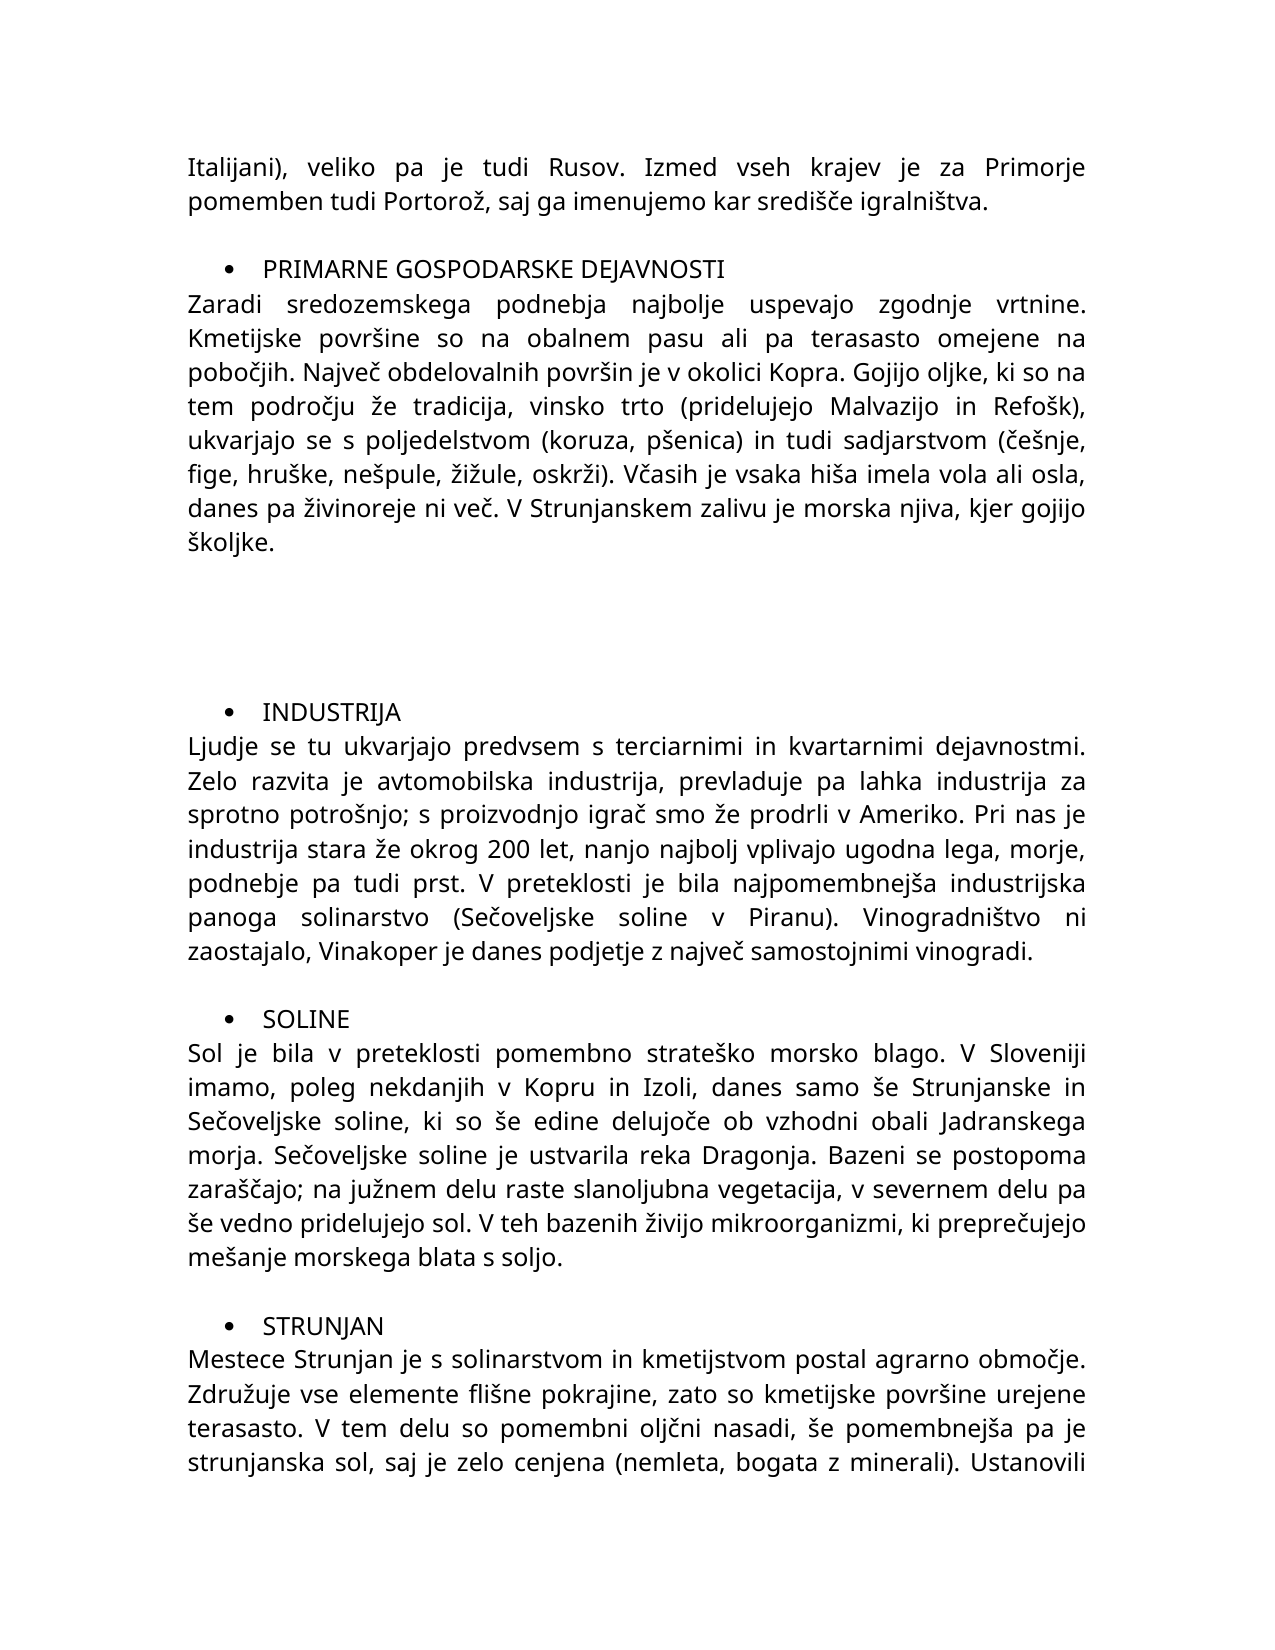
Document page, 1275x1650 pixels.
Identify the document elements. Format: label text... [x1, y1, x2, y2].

text Sol je bila v preteklosti pomembno strateško morsko blago. V Sloveniji imamo, poleg nekdanjih v Kopru in Izoli, danes samo še Strunjanske in Sečoveljske soline, ki so še edine delujoče ob vzhodni obali Jadranskega morja. Sečoveljske soline je ustvarila reka Dragonja. Bazeni se postopoma zaraščajo; na južnem delu raste slanoljubna vegetacija, v severnem delu pa še vedno pridelujejo sol. V teh bazenih živijo mikroorganizmi, ki preprečujejo mešanje morskega blata s soljo. [187, 1036, 1087, 1274]
text Zaradi sredozemskega podnebja najbolje uspevajo zgodnje vrtnine. Kmetijske površine so na obalnem pasu ali pa terasasto omejene na pobočjih. Največ obdelovalnih površin je v okolici Kopra. Gojijo oljke, ki so na tem področju že tradicija, vinsko trto (pridelujejo Malvazijo in Refošk), ukvarjajo se s poljedelstvom (koruza, pšenica) in tudi sadjarstvom (češnje, fige, hruške, nešpule, žižule, oskrži). Včasih je vsaka hiša imela vola ali osla, danes pa živinoreje ni več. V Strunjanskem zalivu je morska njiva, kjer gojijo školjke. [187, 286, 1087, 559]
list PRIMARNE GOSPODARSKE DEJAVNOSTI [225, 252, 1087, 286]
text Mestece Strunjan je s solinarstvom in kmetijstvom postal agrarno območje. Združuje vse elemente flišne pokrajine, zato so kmetijske površine urejene terasasto. V tem delu so pomembni oljčni nasadi, še pomembnejša pa je strunjanska sol, saj je zelo cenjena (nemleta, bogata z minerali). Ustanovili [187, 1342, 1087, 1478]
list INDUSTRIJA [225, 695, 1087, 729]
list STRUNJAN [225, 1308, 1087, 1342]
text Ljudje se tu ukvarjajo predvsem s terciarnimi in kvartarnimi dejavnostmi. Zelo razvita je avtomobilska industrija, prevladuje pa lahka industrija za sprotno potrošnjo; s proizvodnjo igrač smo že prodrli v Ameriko. Pri nas je industrija stara že okrog 200 let, nanjo najbolj vplivajo ugodna lega, morje, podnebje pa tudi prst. V preteklosti je bila najpomembnejša industrijska panoga solinarstvo (Sečoveljske soline v Piranu). Vinogradništvo ni zaostajalo, Vinakoper je danes podjetje z največ samostojnimi vinogradi. [187, 729, 1087, 967]
list SOLINE [225, 1002, 1087, 1036]
text Italijani), veliko pa je tudi Rusov. Izmed vseh krajev je za Primorje pomemben tudi Portorož, saj ga imenujemo kar središče igralništva. [187, 150, 1087, 218]
